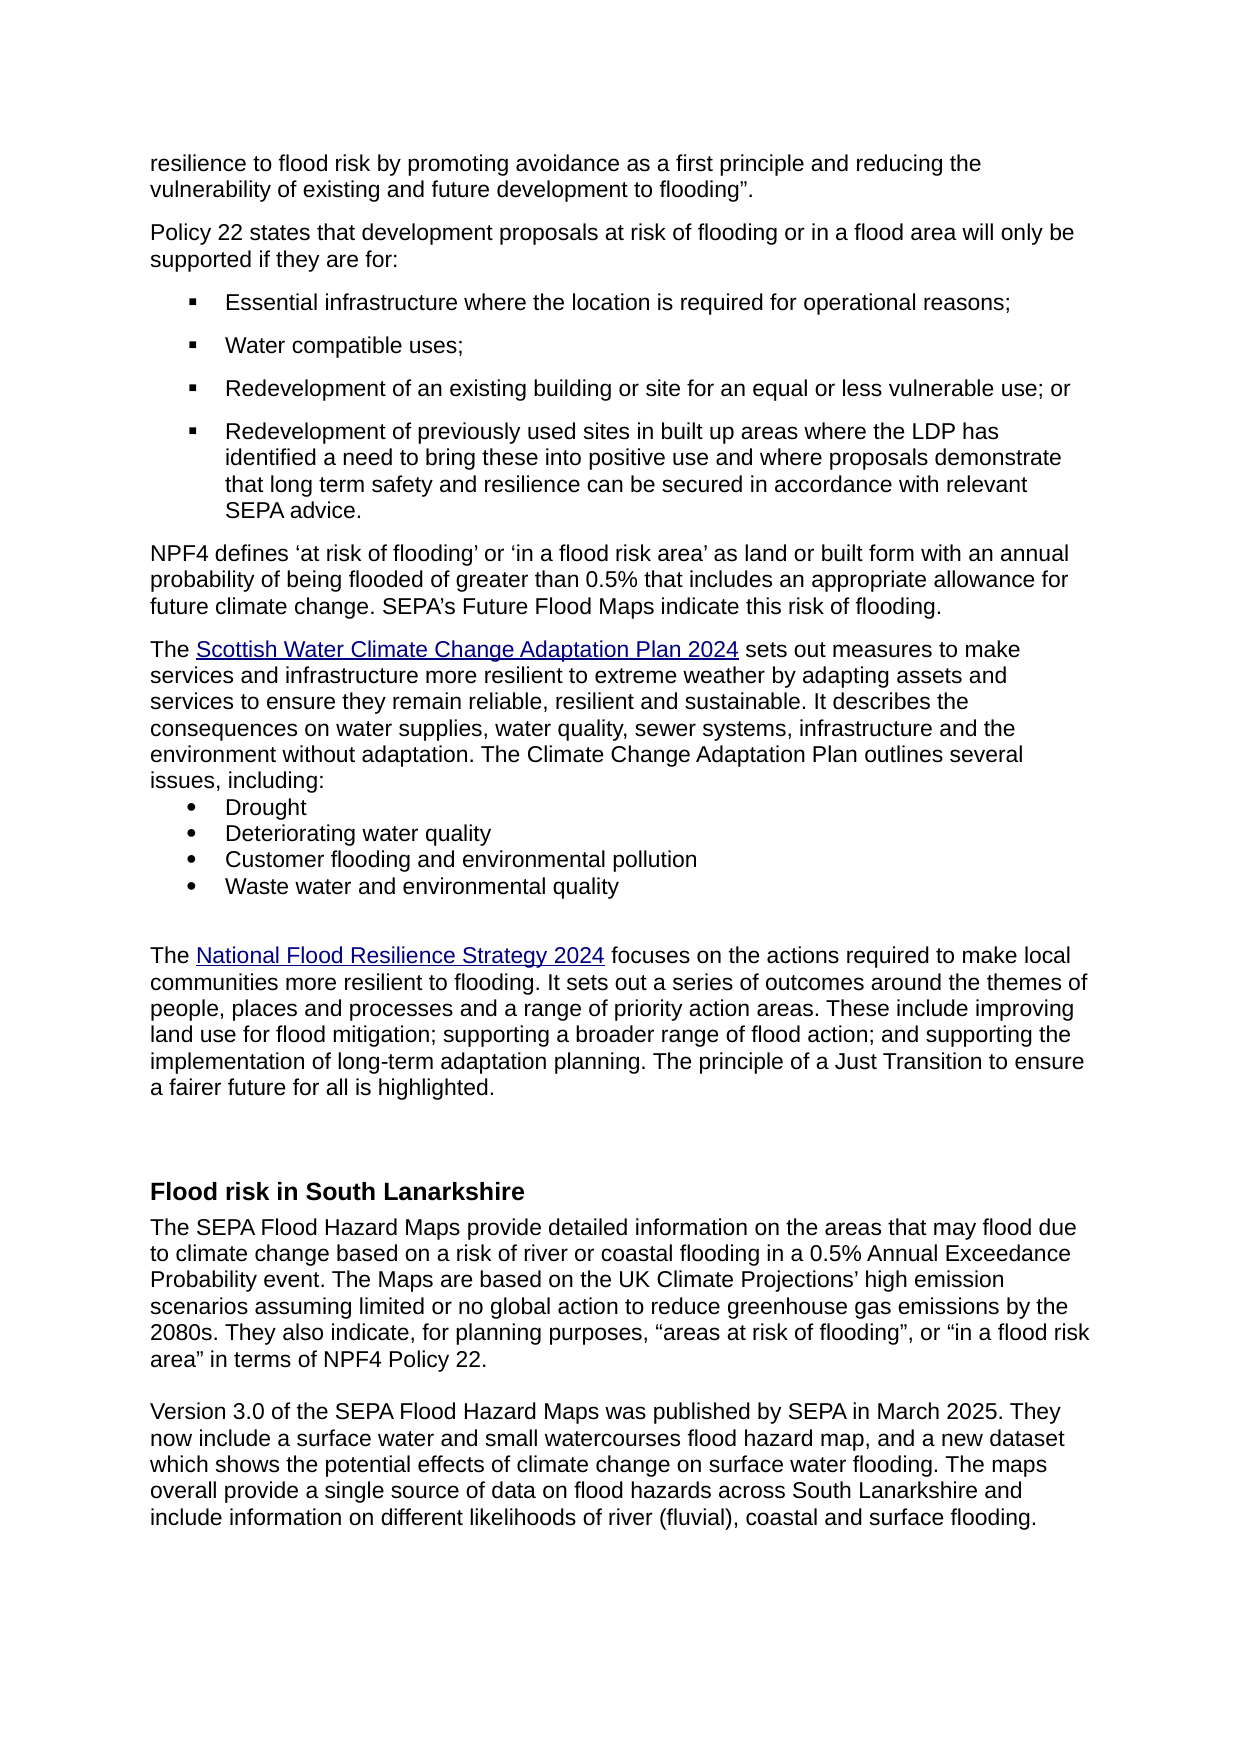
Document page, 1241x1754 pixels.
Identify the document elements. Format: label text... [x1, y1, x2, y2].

list Waste water and environmental quality [187, 873, 1090, 899]
list Customer flooding and environmental pollution [187, 846, 1090, 873]
list Water compatible uses; [187, 332, 1090, 358]
list Drought [187, 794, 1090, 820]
text Policy 22 states that development proposals at risk of flooding or in a flood area will only be supported if they are for: [150, 219, 1090, 272]
list Redevelopment of previously used sites in built up areas where the LDP has identified a need to bring these into positive use and where proposals demonstrate that long term safety and resilience can be secured in accordance with relevant SEPA advice. [187, 418, 1090, 523]
list Essential infrastructure where the location is required for operational reasons; [187, 289, 1090, 315]
text NPF4 defines ‘at risk of flooding’ or ‘in a flood risk area’ as land or built form with an annual probability of being flooded of greater than 0.5% that includes an appropriate allowance for future climate change. SEPA’s Future Flood Maps indicate this risk of flooding. [150, 540, 1090, 619]
list Redevelopment of an existing building or site for an equal or less vulnerable use; or [187, 375, 1090, 401]
text The National Flood Resilience Strategy 2024 focuses on the actions required to make local communities more resilient to flooding. It sets out a series of outcomes around the themes of people, places and processes and a range of priority action areas. These include improving land use for flood mitigation; supporting a broader range of flood action; and supporting the implementation of long-term adaptation planning. The principle of a Just Transition to ensure a fairer future for all is highlighted. [150, 942, 1090, 1100]
subtitle Flood risk in South Lanarkshire [150, 1177, 1090, 1205]
text resilience to flood risk by promoting avoidance as a first principle and reducing the vulnerability of existing and future development to flooding”. [150, 150, 1090, 203]
list Version 3.0 of the SEPA Flood Hazard Maps was published by SEPA in March 2025. They now include a surface water and small watercourses flood hazard map, and a new dataset which shows the potential effects of climate change on surface water flooding. The maps overall provide a single source of data on flood hazards across South Lanarkshire and include information on different likelihoods of river (fluvial), coastal and surface flooding. [150, 1398, 1090, 1530]
list Deteriorating water quality [187, 820, 1090, 846]
list The SEPA Flood Hazard Maps provide detailed information on the areas that may flood due to climate change based on a risk of river or coastal flooding in a 0.5% Annual Exceedance Probability event. The Maps are based on the UK Climate Projections’ high emission scenarios assuming limited or no global action to reduce greenhouse gas emissions by the 2080s. They also indicate, for planning purposes, “areas at risk of flooding”, or “in a flood risk area” in terms of NPF4 Policy 22. [150, 1214, 1090, 1372]
text The Scottish Water Climate Change Adaptation Plan 2024 sets out measures to make services and infrastructure more resilient to extreme weather by adapting assets and services to ensure they remain reliable, resilient and sustainable. It describes the consequences on water supplies, water quality, sewer systems, infrastructure and the environment without adaptation. The Climate Change Adaptation Plan outlines several issues, including: [150, 636, 1090, 794]
